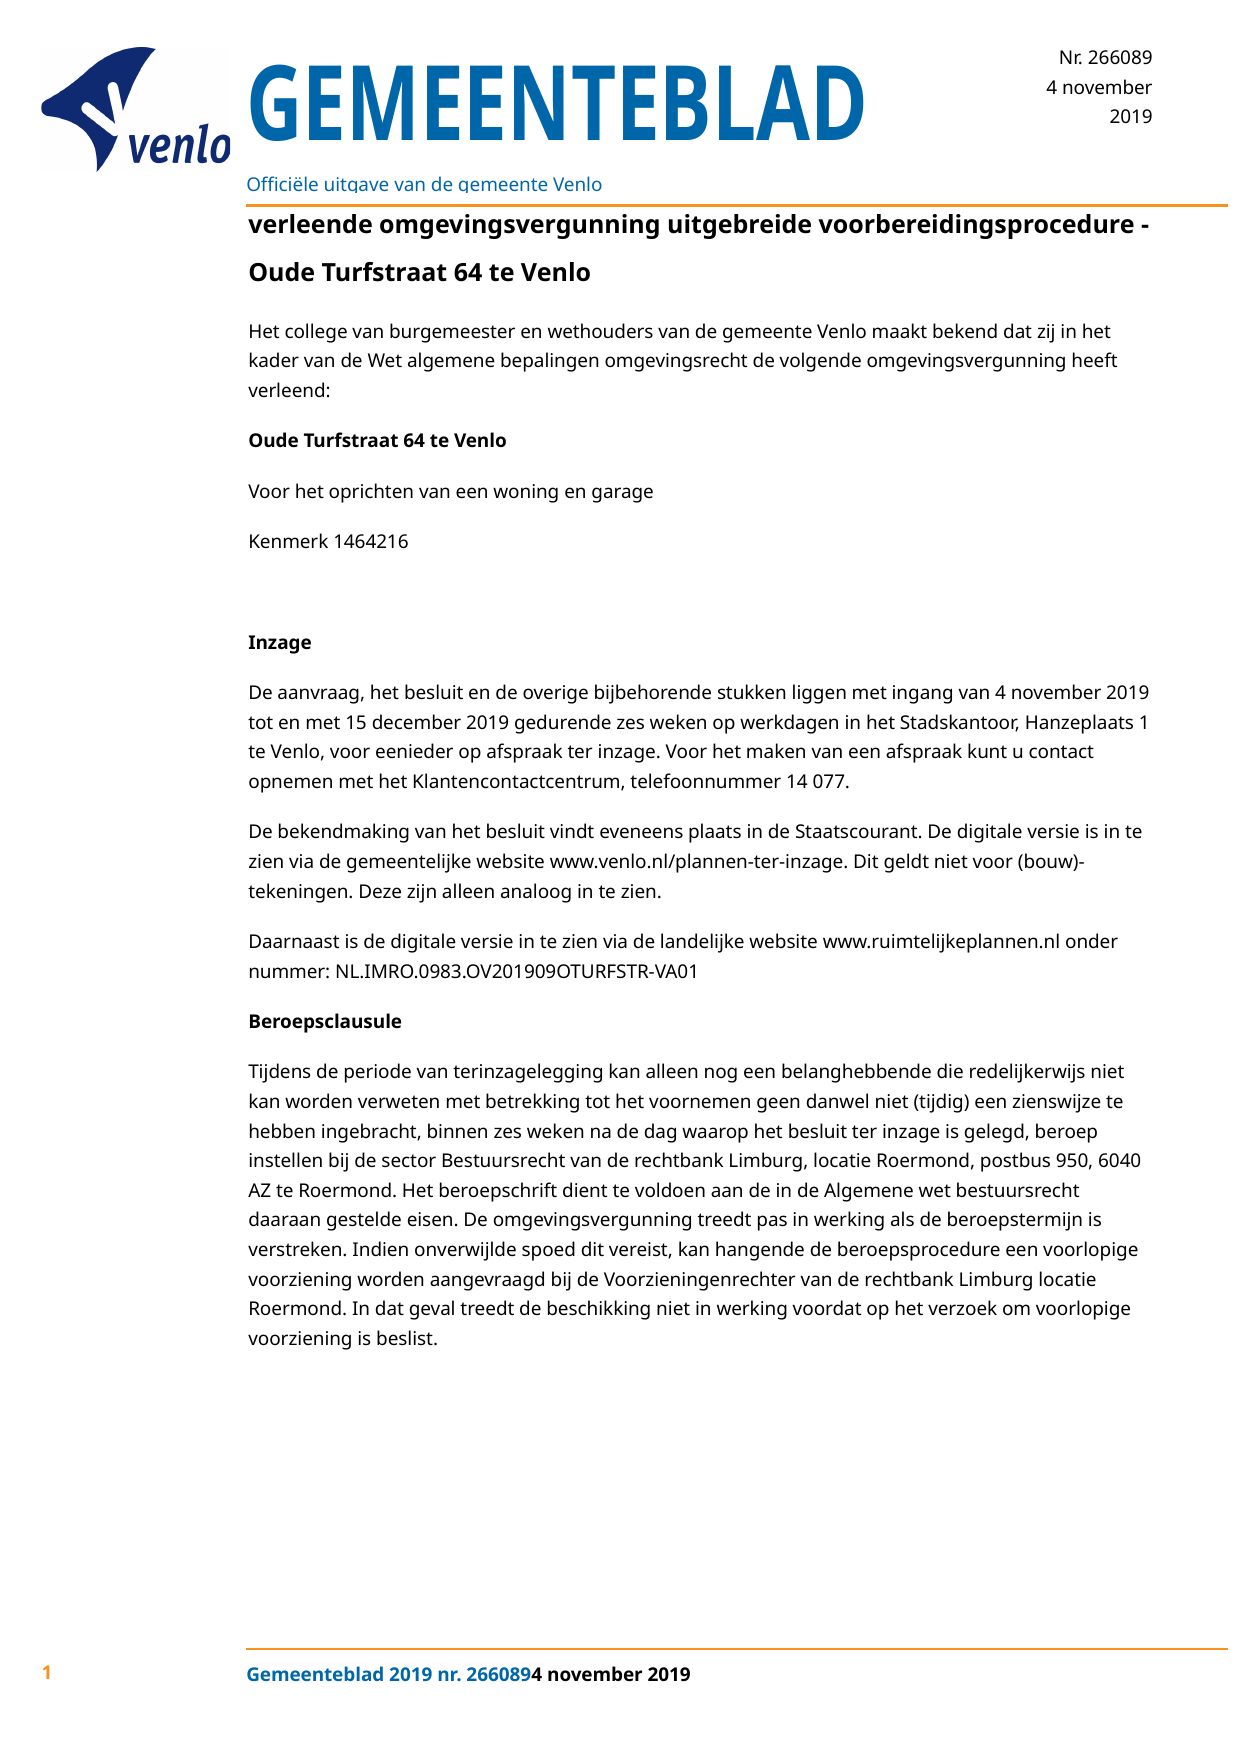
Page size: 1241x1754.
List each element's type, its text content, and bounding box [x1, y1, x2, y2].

text De aanvraag, het besluit en de overige bijbehorende stukken liggen met ingang van 4 november 2019 tot en met 15 december 2019 gedurende zes weken op werkdagen in het Stadskantoor, Hanzeplaats 1 te Venlo, voor eenieder op afspraak ter inzage. Voor het maken van een afspraak kunt u contact opnemen met het Klantencontactcentrum, telefoonnummer 14 077. [248, 679, 1152, 794]
text Beroepsclausule [248, 1008, 1152, 1034]
text Daarnaast is de digitale versie in te zien via de landelijke website www.ruimtelijkeplannen.nl onder nummer: NL.IMRO.0983.OV201909OTURFSTR-VA01 [248, 928, 1152, 984]
text Oude Turfstraat 64 te Venlo [248, 427, 1152, 453]
text Inzage [248, 629, 1152, 655]
text Het college van burgemeester en wethouders van de gemeente Venlo maakt bekend dat zij in het kader van de Wet algemene bepalingen omgevingsrecht de volgende omgevingsvergunning heeft verleend: [248, 318, 1152, 403]
picture [41, 47, 231, 172]
text Kenmerk 1464216 [248, 528, 1152, 554]
text Voor het oprichten van een woning en garage [248, 478, 1152, 504]
text De bekendmaking van het besluit vindt eveneens plaats in de Staatscourant. De digitale versie is in te zien via de gemeentelijke website www.venlo.nl/plannen-ter-inzage. Dit geldt niet voor (bouw)-tekeningen. Deze zijn alleen analoog in te zien. [248, 819, 1152, 904]
text verleende omgevingsvergunning uitgebreide voorbereidingsprocedure - Oude Turfstraat 64 te Venlo [248, 207, 1152, 288]
text Tijdens de periode van terinzagelegging kan alleen nog een belanghebbende die redelijkerwijs niet kan worden verweten met betrekking tot het voornemen geen danwel niet (tijdig) een zienswijze te hebben ingebracht, binnen zes weken na de dag waarop het besluit ter inzage is gelegd, beroep instellen bij de sector Bestuursrecht van de rechtbank Limburg, locatie Roermond, postbus 950, 6040 AZ te Roermond. Het beroepschrift dient te voldoen aan de in de Algemene wet bestuursrecht daaraan gestelde eisen. De omgevingsvergunning treedt pas in werking als de beroepstermijn is verstreken. Indien onverwijlde spoed dit vereist, kan hangende de beroepsprocedure een voorlopige voorziening worden aangevraagd bij de Voorzieningenrechter van de rechtbank Limburg locatie Roermond. In dat geval treedt de beschikking niet in werking voordat op het verzoek om voorlopige voorziening is beslist. [248, 1059, 1152, 1351]
